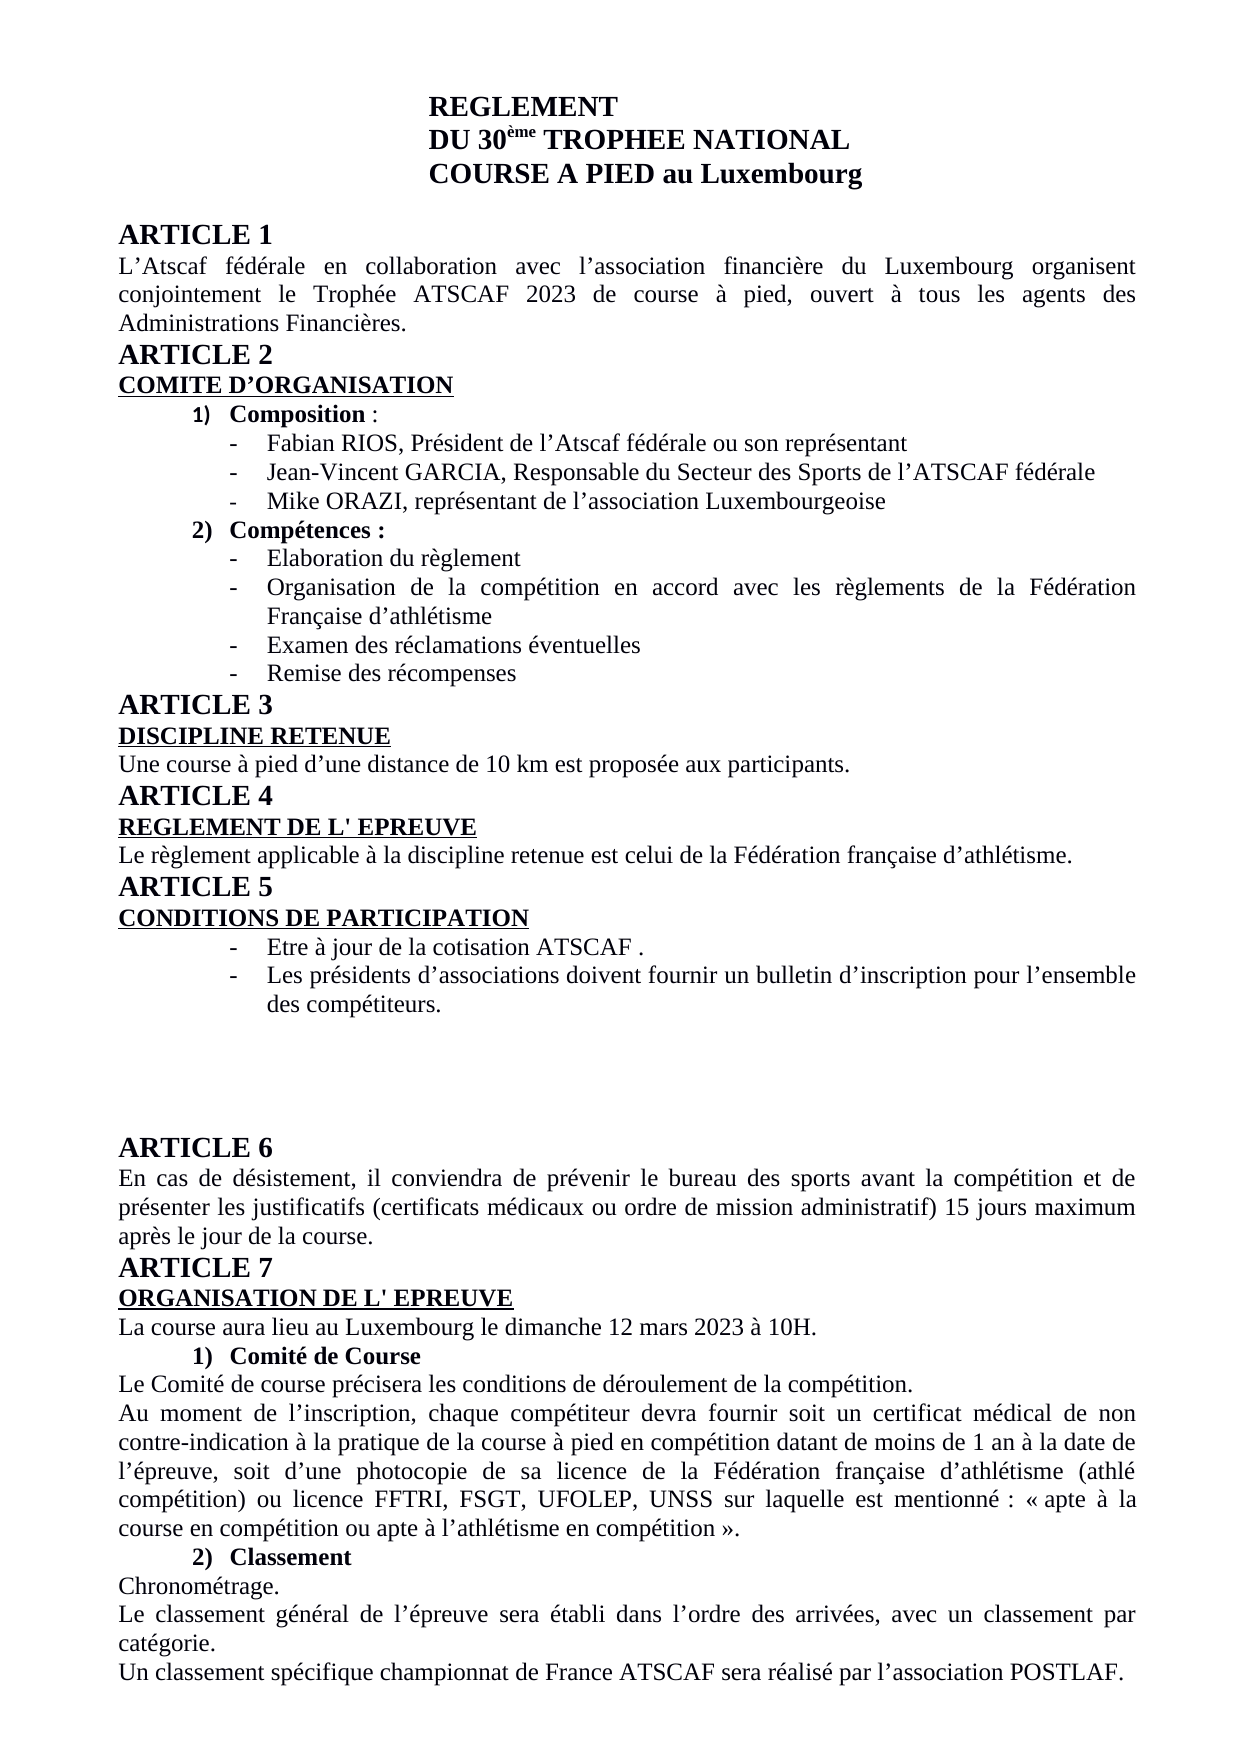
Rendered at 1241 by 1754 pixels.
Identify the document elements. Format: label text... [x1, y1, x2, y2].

list Composition : [192, 399, 1137, 428]
text ARTICLE 3 [118, 687, 1137, 721]
text ARTICLE 5 [118, 869, 1137, 903]
list Classement [192, 1542, 1137, 1571]
text Au moment de l’inscription, chaque compétiteur devra fournir soit un certificat médical de non contre-indication à la pratique de la course à pied en compétition datant de moins de 1 an à la date de l’épreuve, soit d’une photocopie de sa licence de la Fédération française d’athlétisme (athlé compétition) ou licence FFTRI, FSGT, UFOLEP, UNSS sur laquelle est mentionné : « apte à la course en compétition ou apte à l’athlétisme en compétition ». [118, 1398, 1137, 1542]
list Les présidents d’associations doivent fournir un bulletin d’inscription pour l’ensemble des compétiteurs. [229, 960, 1137, 1018]
text La course aura lieu au Luxembourg le dimanche 12 mars 2023 à 10H. [118, 1312, 1137, 1341]
text REGLEMENT DE L' EPREUVE [118, 812, 1137, 841]
text Le Comité de course précisera les conditions de déroulement de la compétition. [118, 1369, 1137, 1398]
text COURSE A PIED au Luxembourg [118, 156, 1137, 189]
text CONDITIONS DE PARTICIPATION [118, 903, 1137, 932]
text DU 30ème TROPHEE NATIONAL [118, 122, 1137, 156]
text ORGANISATION DE L' EPREUVE [118, 1283, 1137, 1312]
text COMITE D’ORGANISATION [118, 371, 1137, 399]
text Une course à pied d’une distance de 10 km est proposée aux participants. [118, 749, 1137, 778]
list Jean-Vincent GARCIA, Responsable du Secteur des Sports de l’ATSCAF fédérale [229, 457, 1137, 486]
text ARTICLE 6 [118, 1130, 1137, 1163]
list Compétences : [192, 515, 1137, 543]
text En cas de désistement, il conviendra de prévenir le bureau des sports avant la compétition et de présenter les justificatifs (certificats médicaux ou ordre de mission administratif) 15 jours maximum après le jour de la course. [118, 1163, 1137, 1250]
text ARTICLE 1 [118, 217, 1137, 251]
list Examen des réclamations éventuelles [229, 630, 1137, 658]
text ARTICLE 7 [118, 1250, 1137, 1283]
text Le règlement applicable à la discipline retenue est celui de la Fédération française d’athlétisme. [118, 841, 1137, 869]
text Chronométrage. [118, 1571, 1137, 1599]
list Elaboration du règlement [229, 543, 1137, 572]
text Un classement spécifique championnat de France ATSCAF sera réalisé par l’association POSTLAF. [118, 1657, 1137, 1686]
list Remise des récompenses [229, 658, 1137, 687]
text ARTICLE 2 [118, 337, 1137, 371]
text Le classement général de l’épreuve sera établi dans l’ordre des arrivées, avec un classement par catégorie. [118, 1599, 1137, 1657]
list Organisation de la compétition en accord avec les règlements de la Fédération Française d’athlétisme [229, 572, 1137, 630]
text L’Atscaf fédérale en collaboration avec l’association financière du Luxembourg organisent conjointement le Trophée ATSCAF 2023 de course à pied, ouvert à tous les agents des Administrations Financières. [118, 251, 1137, 337]
text DISCIPLINE RETENUE [118, 721, 1137, 749]
list Etre à jour de la cotisation ATSCAF . [229, 932, 1137, 960]
text ARTICLE 4 [118, 778, 1137, 812]
list Mike ORAZI, représentant de l’association Luxembourgeoise [229, 486, 1137, 515]
text REGLEMENT [118, 89, 1137, 122]
list Comité de Course [192, 1341, 1137, 1369]
list Fabian RIOS, Président de l’Atscaf fédérale ou son représentant [229, 428, 1137, 457]
